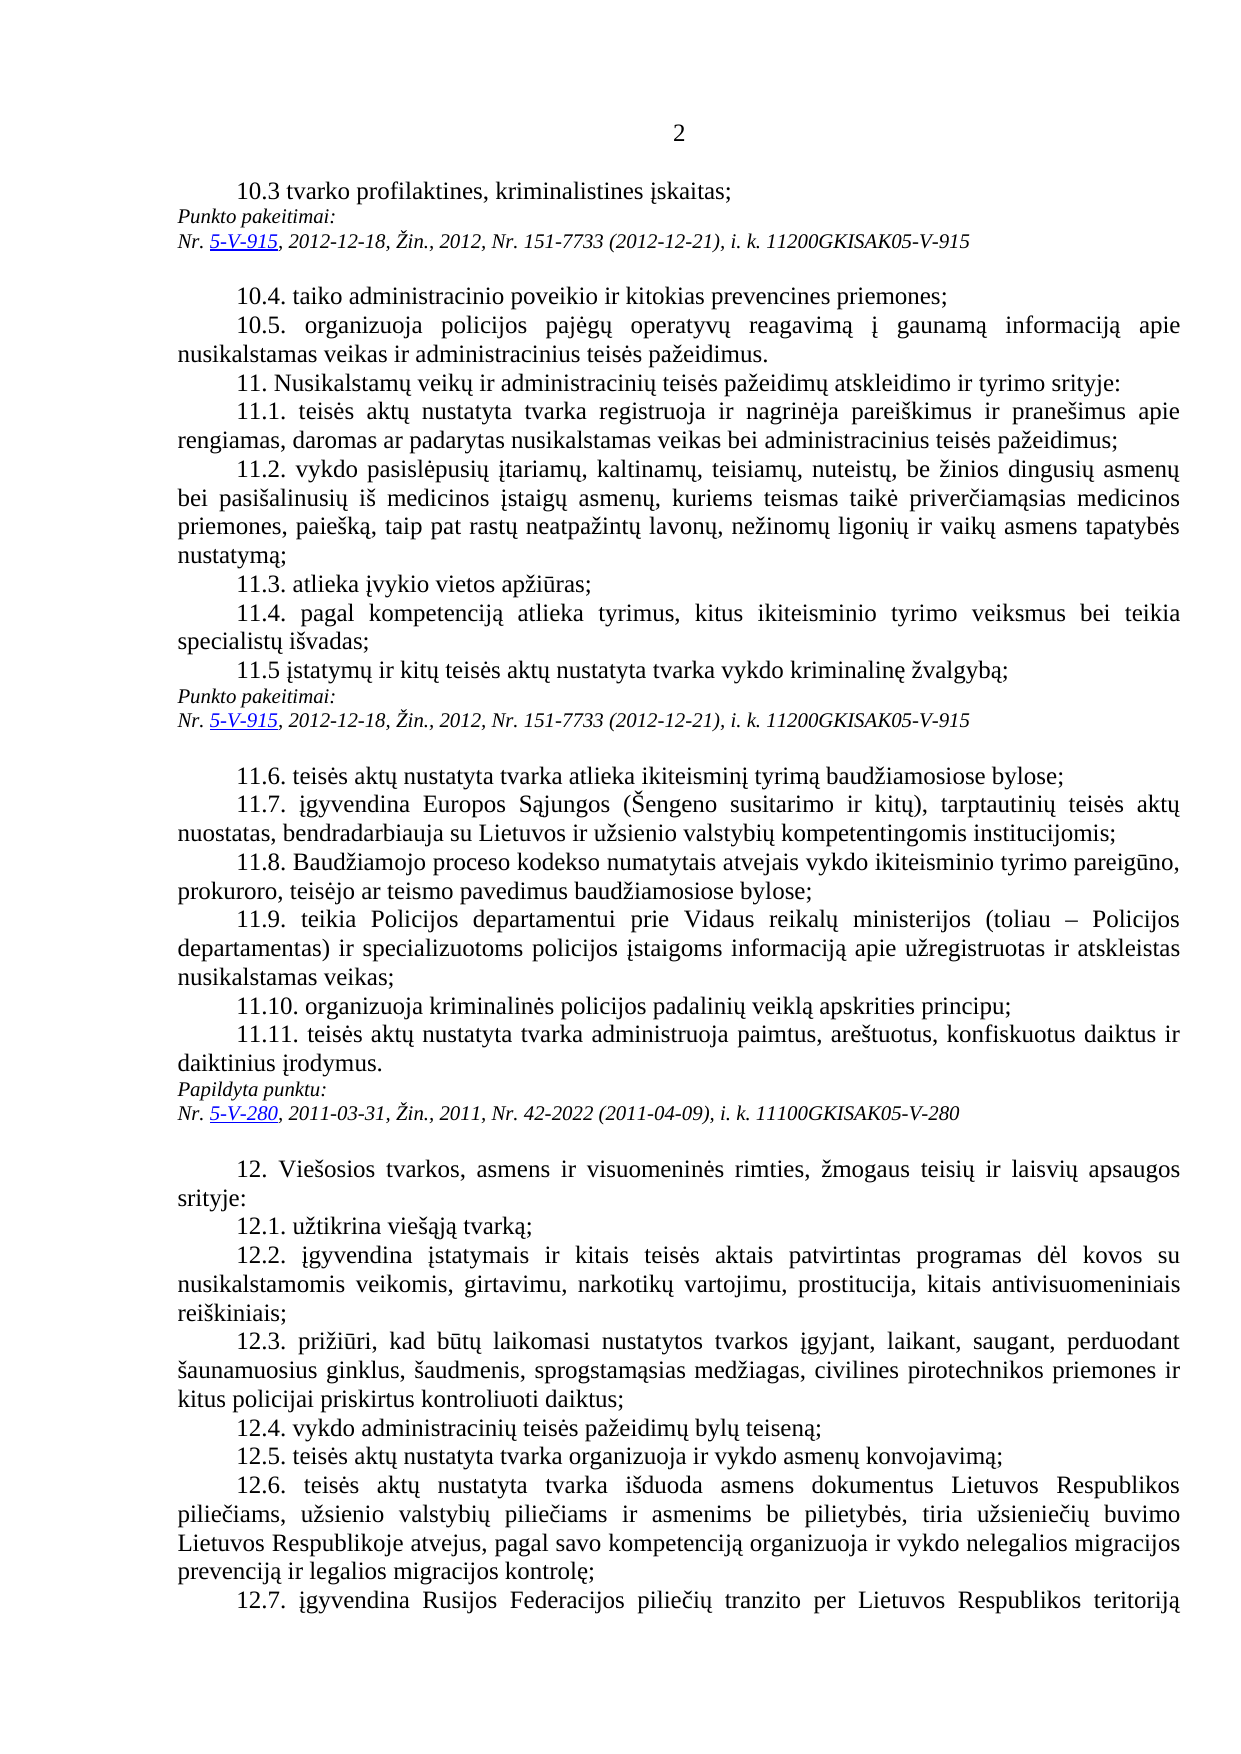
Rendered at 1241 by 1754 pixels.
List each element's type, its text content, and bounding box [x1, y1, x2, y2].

text 12.5. teisės aktų nustatyta tvarka organizuoja ir vykdo asmenų konvojavimą; [177, 1441, 1181, 1470]
text Nr. 5-V-280, 2011-03-31, Žin., 2011, Nr. 42-2022 (2011-04-09), i. k. 11100GKISAK05-V-280 [177, 1101, 1181, 1125]
text 11.1. teisės aktų nustatyta tvarka registruoja ir nagrinėja pareiškimus ir pranešimus apie rengiamas, daromas ar padarytas nusikalstamas veikas bei administracinius teisės pažeidimus; [177, 396, 1181, 454]
text Punkto pakeitimai: [177, 204, 1181, 228]
text 12.4. vykdo administracinių teisės pažeidimų bylų teiseną; [177, 1413, 1181, 1441]
text Papildyta punktu: [177, 1077, 1181, 1101]
text 11.9. teikia Policijos departamentui prie Vidaus reikalų ministerijos (toliau – Policijos departamentas) ir specializuotoms policijos įstaigoms informaciją apie užregistruotas ir atskleistas nusikalstamas veikas; [177, 904, 1181, 991]
text Nr. 5-V-915, 2012-12-18, Žin., 2012, Nr. 151-7733 (2012-12-21), i. k. 11200GKISAK05-V-915 [177, 708, 1181, 732]
text 12.6. teisės aktų nustatyta tvarka išduoda asmens dokumentus Lietuvos Respublikos piliečiams, užsienio valstybių piliečiams ir asmenims be pilietybės, tiria užsieniečių buvimo Lietuvos Respublikoje atvejus, pagal savo kompetenciją organizuoja ir vykdo nelegalios migracijos prevenciją ir legalios migracijos kontrolę; [177, 1470, 1181, 1585]
text 10.3 tvarko profilaktines, kriminalistines įskaitas; [177, 176, 1181, 204]
text 11.6. teisės aktų nustatyta tvarka atlieka ikiteisminį tyrimą baudžiamosiose bylose; [177, 761, 1181, 789]
text 12. Viešosios tvarkos, asmens ir visuomeninės rimties, žmogaus teisių ir laisvių apsaugos srityje: [177, 1154, 1181, 1211]
text 11. Nusikalstamų veikų ir administracinių teisės pažeidimų atskleidimo ir tyrimo srityje: [177, 368, 1181, 396]
text 12.1. užtikrina viešąją tvarką; [177, 1211, 1181, 1240]
text 11.11. teisės aktų nustatyta tvarka administruoja paimtus, areštuotus, konfiskuotus daiktus ir daiktinius įrodymus. [177, 1019, 1181, 1077]
text 11.3. atlieka įvykio vietos apžiūras; [177, 569, 1181, 598]
text Punkto pakeitimai: [177, 684, 1181, 708]
text 11.10. organizuoja kriminalinės policijos padalinių veiklą apskrities principu; [177, 991, 1181, 1019]
text 12.2. įgyvendina įstatymais ir kitais teisės aktais patvirtintas programas dėl kovos su nusikalstamomis veikomis, girtavimu, narkotikų vartojimu, prostitucija, kitais antivisuomeniniais reiškiniais; [177, 1240, 1181, 1326]
text 10.5. organizuoja policijos pajėgų operatyvų reagavimą į gaunamą informaciją apie nusikalstamas veikas ir administracinius teisės pažeidimus. [177, 310, 1181, 368]
text 12.7. įgyvendina Rusijos Federacijos piliečių tranzito per Lietuvos Respublikos teritoriją [177, 1585, 1181, 1614]
text Nr. 5-V-915, 2012-12-18, Žin., 2012, Nr. 151-7733 (2012-12-21), i. k. 11200GKISAK05-V-915 [177, 228, 1181, 253]
text 10.4. taiko administracinio poveikio ir kitokias prevencines priemones; [177, 281, 1181, 310]
text 11.5 įstatymų ir kitų teisės aktų nustatyta tvarka vykdo kriminalinę žvalgybą; [177, 655, 1181, 684]
text 11.2. vykdo pasislėpusių įtariamų, kaltinamų, teisiamų, nuteistų, be žinios dingusių asmenų bei pasišalinusių iš medicinos įstaigų asmenų, kuriems teismas taikė priverčiamąsias medicinos priemones, paiešką, taip pat rastų neatpažintų lavonų, nežinomų ligonių ir vaikų asmens tapatybės nustatymą; [177, 454, 1181, 569]
text 12.3. prižiūri, kad būtų laikomasi nustatytos tvarkos įgyjant, laikant, saugant, perduodant šaunamuosius ginklus, šaudmenis, sprogstamąsias medžiagas, civilines pirotechnikos priemones ir kitus policijai priskirtus kontroliuoti daiktus; [177, 1326, 1181, 1413]
text 11.8. Baudžiamojo proceso kodekso numatytais atvejais vykdo ikiteisminio tyrimo pareigūno, prokuroro, teisėjo ar teismo pavedimus baudžiamosiose bylose; [177, 847, 1181, 904]
text 11.4. pagal kompetenciją atlieka tyrimus, kitus ikiteisminio tyrimo veiksmus bei teikia specialistų išvadas; [177, 598, 1181, 655]
text 11.7. įgyvendina Europos Sąjungos (Šengeno susitarimo ir kitų), tarptautinių teisės aktų nuostatas, bendradarbiauja su Lietuvos ir užsienio valstybių kompetentingomis institucijomis; [177, 789, 1181, 847]
